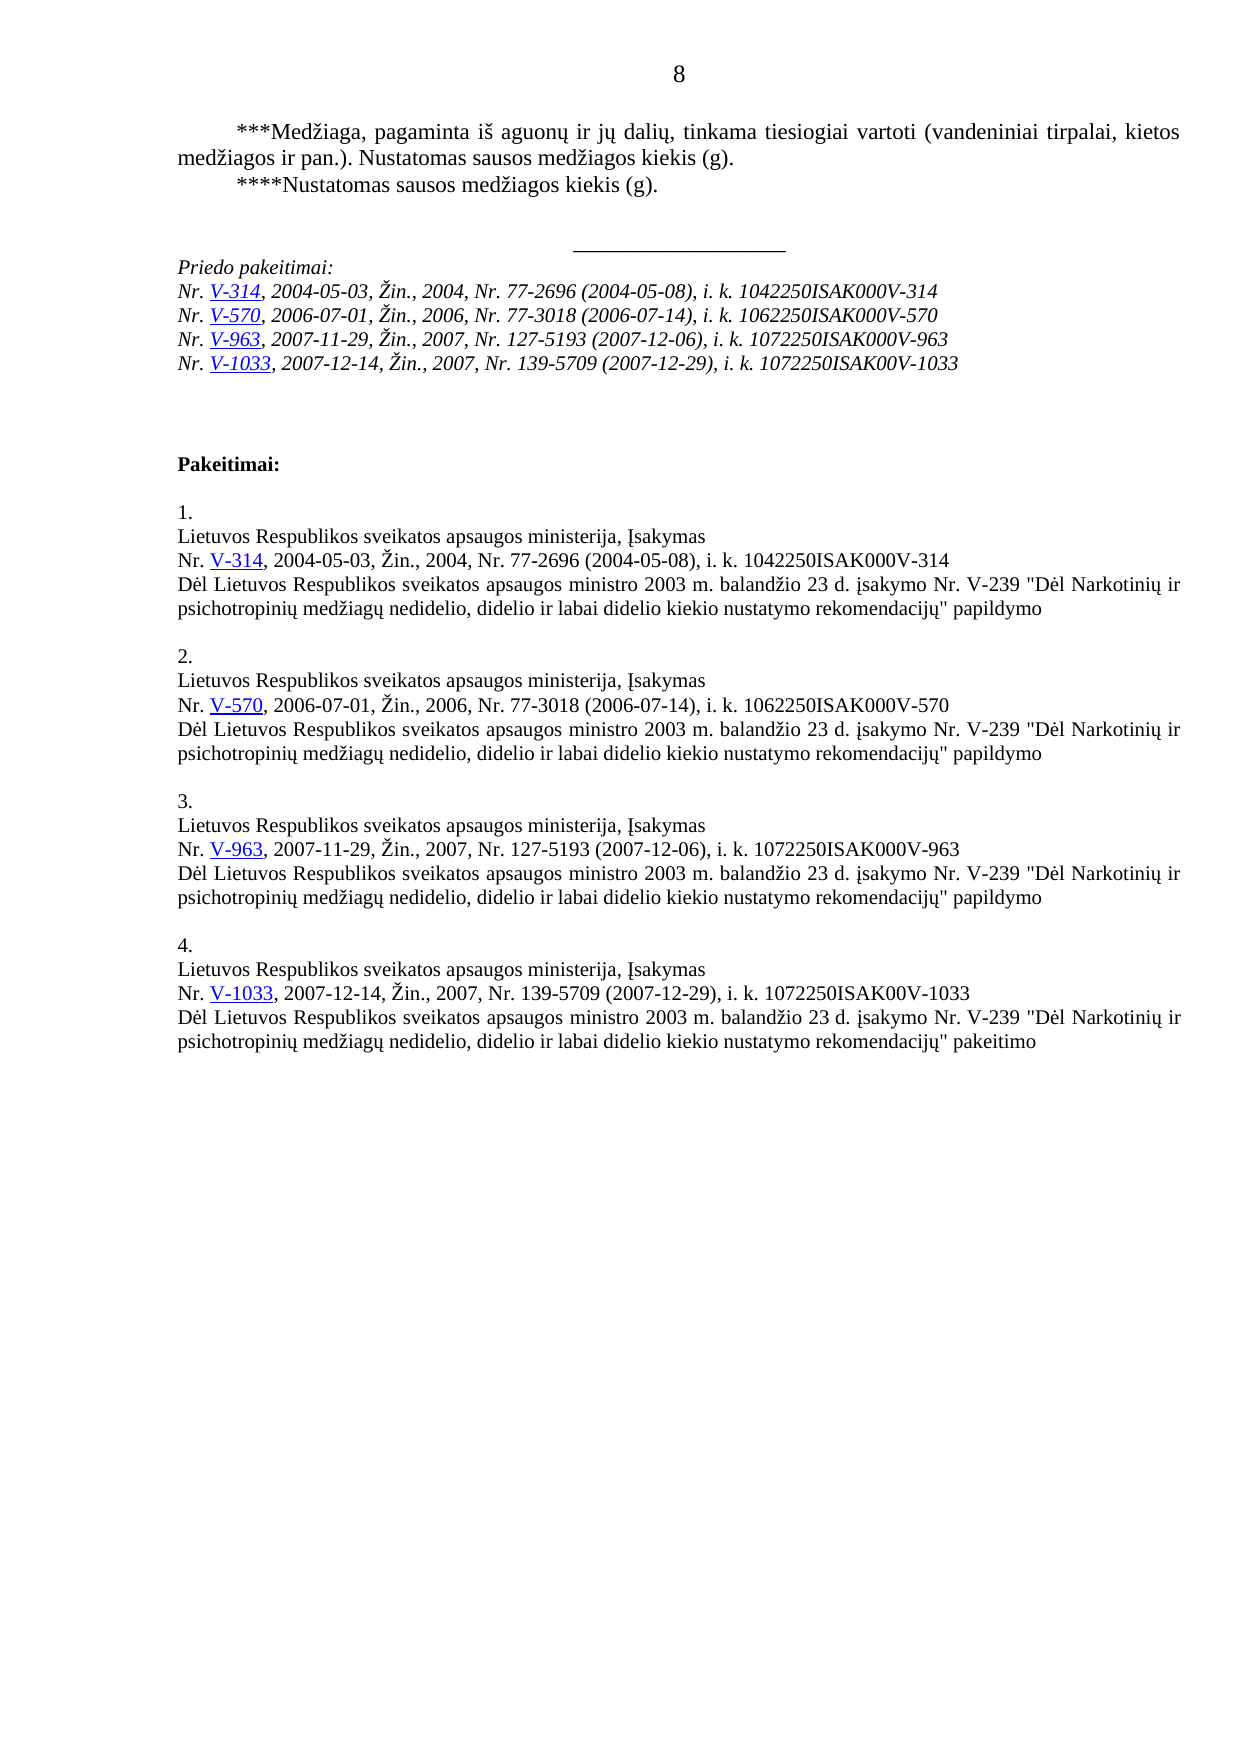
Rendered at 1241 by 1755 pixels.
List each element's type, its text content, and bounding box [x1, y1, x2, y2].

text 1. [177, 500, 1181, 524]
text Lietuvos Respublikos sveikatos apsaugos ministerija, Įsakymas [177, 957, 1181, 981]
text Nr. V-963, 2007-11-29, Žin., 2007, Nr. 127-5193 (2007-12-06), i. k. 1072250ISAK000V-963 [177, 327, 1181, 351]
text Dėl Lietuvos Respublikos sveikatos apsaugos ministro 2003 m. balandžio 23 d. įsakymo Nr. V-239 "Dėl Narkotinių ir psichotropinių medžiagų nedidelio, didelio ir labai didelio kiekio nustatymo rekomendacijų" papildymo [177, 717, 1181, 765]
text Lietuvos Respublikos sveikatos apsaugos ministerija, Įsakymas [177, 813, 1181, 837]
text Pakeitimai: [177, 452, 1181, 476]
text Nr. V-570, 2006-07-01, Žin., 2006, Nr. 77-3018 (2006-07-14), i. k. 1062250ISAK000V-570 [177, 692, 1181, 717]
text Nr. V-1033, 2007-12-14, Žin., 2007, Nr. 139-5709 (2007-12-29), i. k. 1072250ISAK00V-1033 [177, 981, 1181, 1005]
text Lietuvos Respublikos sveikatos apsaugos ministerija, Įsakymas [177, 668, 1181, 692]
text Nr. V-314, 2004-05-03, Žin., 2004, Nr. 77-2696 (2004-05-08), i. k. 1042250ISAK000V-314 [177, 548, 1181, 572]
text Dėl Lietuvos Respublikos sveikatos apsaugos ministro 2003 m. balandžio 23 d. įsakymo Nr. V-239 "Dėl Narkotinių ir psichotropinių medžiagų nedidelio, didelio ir labai didelio kiekio nustatymo rekomendacijų" papildymo [177, 861, 1181, 909]
text 2. [177, 644, 1181, 668]
text _________________ [177, 226, 1181, 255]
text ***Medžiaga, pagaminta iš aguonų ir jų dalių, tinkama tiesiogiai vartoti (vandeniniai tirpalai, kietos medžiagos ir pan.). Nustatomas sausos medžiagos kiekis (g). [177, 118, 1181, 171]
text Priedo pakeitimai: [177, 255, 1181, 279]
text Nr. V-1033, 2007-12-14, Žin., 2007, Nr. 139-5709 (2007-12-29), i. k. 1072250ISAK00V-1033 [177, 351, 1181, 375]
text Lietuvos Respublikos sveikatos apsaugos ministerija, Įsakymas [177, 524, 1181, 548]
text 4. [177, 933, 1181, 957]
text Dėl Lietuvos Respublikos sveikatos apsaugos ministro 2003 m. balandžio 23 d. įsakymo Nr. V-239 "Dėl Narkotinių ir psichotropinių medžiagų nedidelio, didelio ir labai didelio kiekio nustatymo rekomendacijų" papildymo [177, 572, 1181, 620]
text Nr. V-963, 2007-11-29, Žin., 2007, Nr. 127-5193 (2007-12-06), i. k. 1072250ISAK000V-963 [177, 837, 1181, 861]
text ****Nustatomas sausos medžiagos kiekis (g). [177, 171, 1181, 197]
text Nr. V-314, 2004-05-03, Žin., 2004, Nr. 77-2696 (2004-05-08), i. k. 1042250ISAK000V-314 [177, 279, 1181, 303]
text 3. [177, 789, 1181, 813]
text Dėl Lietuvos Respublikos sveikatos apsaugos ministro 2003 m. balandžio 23 d. įsakymo Nr. V-239 "Dėl Narkotinių ir psichotropinių medžiagų nedidelio, didelio ir labai didelio kiekio nustatymo rekomendacijų" pakeitimo [177, 1005, 1181, 1053]
text Nr. V-570, 2006-07-01, Žin., 2006, Nr. 77-3018 (2006-07-14), i. k. 1062250ISAK000V-570 [177, 303, 1181, 327]
